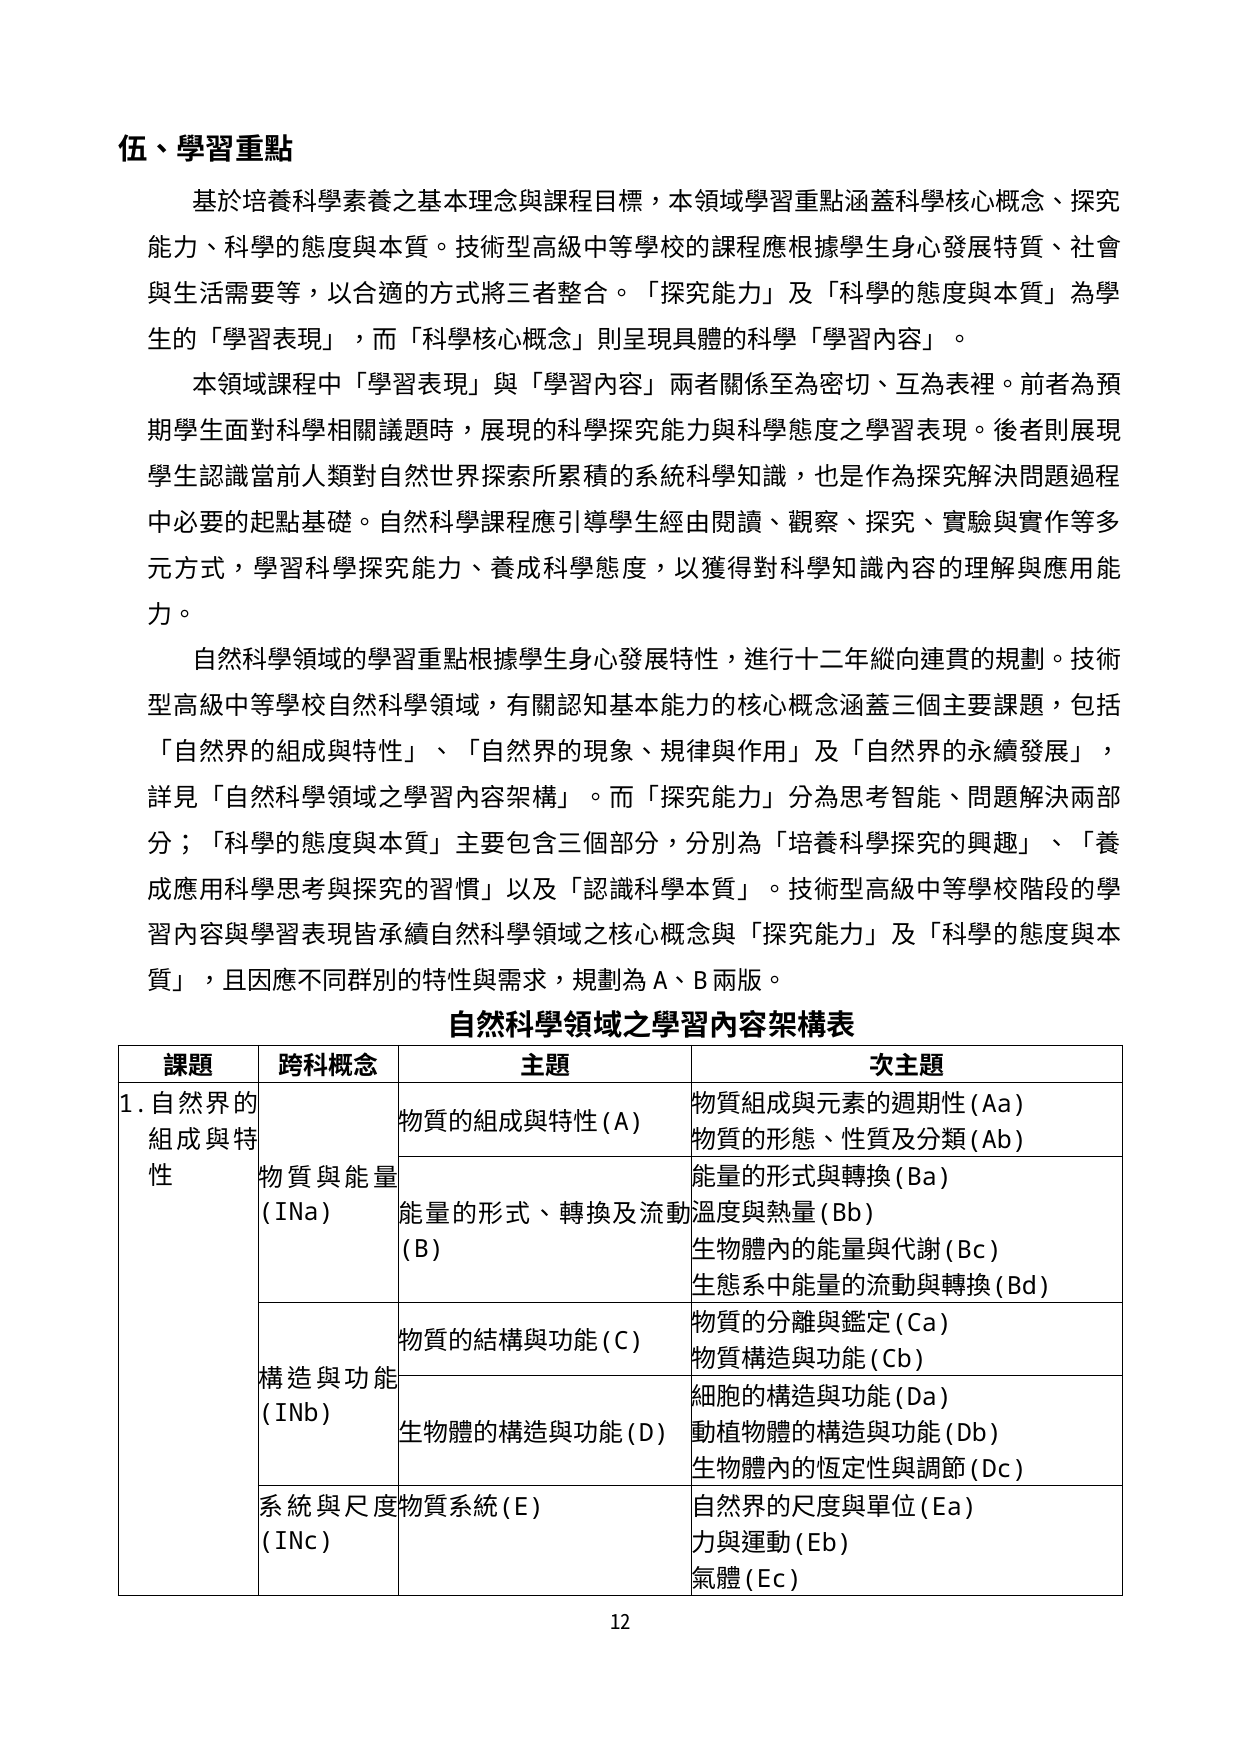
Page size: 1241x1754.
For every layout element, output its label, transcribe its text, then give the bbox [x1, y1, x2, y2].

table_cell 能量的形式、轉換及流動(B) [399, 1157, 691, 1302]
table_cell 系統與尺度(INc) [259, 1486, 398, 1595]
text 基於培養科學素養之基本理念與課程目標，本領域學習重點涵蓋科學核心概念、探究能力、科學的態度與本質。技術型高級中等學校的課程應根據學生身心發展特質、社會與生活需要等，以合適的方式將三者整合。「探究能力」及「科學的態度與本質」為學生的「學習表現」，而「科學核心概念」則呈現具體的科學「學習內容」。 [148, 174, 1122, 357]
table_cell 構造與功能(INb) [259, 1303, 398, 1485]
table_cell 物質與能量(INa) [259, 1083, 398, 1302]
table_cell 物質組成與元素的週期性(Aa) 物質的形態、性質及分類(Ab) [692, 1083, 1122, 1156]
table_cell 1.自然界的組成與特性 [119, 1083, 258, 1595]
table_header 跨科概念 [259, 1046, 398, 1082]
table_cell 物質的結構與功能(C) [399, 1303, 691, 1375]
table_header 主題 [399, 1046, 691, 1082]
text 自然科學領域之學習內容架構表 [180, 999, 1122, 1045]
table_cell 能量的形式與轉換(Ba) 溫度與熱量(Bb) 生物體內的能量與代謝(Bc) 生態系中能量的流動與轉換(Bd) [692, 1157, 1122, 1302]
table_header 課題 [119, 1046, 258, 1082]
table_cell 物質系統(E) [399, 1486, 691, 1595]
table_cell 細胞的構造與功能(Da) 動植物體的構造與功能(Db) 生物體內的恆定性與調節(Dc) [692, 1376, 1122, 1485]
text 自然科學領域的學習重點根據學生身心發展特性，進行十二年縱向連貫的規劃。技術型高級中等學校自然科學領域，有關認知基本能力的核心概念涵蓋三個主要課題，包括「自然界的組成與特性」、「自然界的現象、規律與作用」及「自然界的永續發展」，詳見「自然科學領域之學習內容架構」。而「探究能力」分為思考智能、問題解決兩部分；「科學的態度與本質」主要包含三個部分，分別為「培養科學探究的興趣」、「養成應用科學思考與探究的習慣」以及「認識科學本質」。技術型高級中等學校階段的學習內容與學習表現皆承續自然科學領域之核心概念與「探究能力」及「科學的態度與本質」，且因應不同群別的特性與需求，規劃為A、B兩版。 [148, 632, 1122, 999]
table_cell 生物體的構造與功能(D) [399, 1376, 691, 1485]
table_cell 自然界的尺度與單位(Ea) 力與運動(Eb) 氣體(Ec) [692, 1486, 1122, 1595]
text 伍、學習重點 [118, 123, 1122, 169]
table_cell 物質的組成與特性(A) [399, 1083, 691, 1156]
table_header 次主題 [692, 1046, 1122, 1082]
table_cell 物質的分離與鑑定(Ca) 物質構造與功能(Cb) [692, 1303, 1122, 1375]
text 本領域課程中「學習表現」與「學習內容」兩者關係至為密切、互為表裡。前者為預期學生面對科學相關議題時，展現的科學探究能力與科學態度之學習表現。後者則展現學生認識當前人類對自然世界探索所累積的系統科學知識，也是作為探究解決問題過程中必要的起點基礎。自然科學課程應引導學生經由閱讀、觀察、探究、實驗與實作等多元方式，學習科學探究能力、養成科學態度，以獲得對科學知識內容的理解與應用能力。 [148, 357, 1122, 632]
